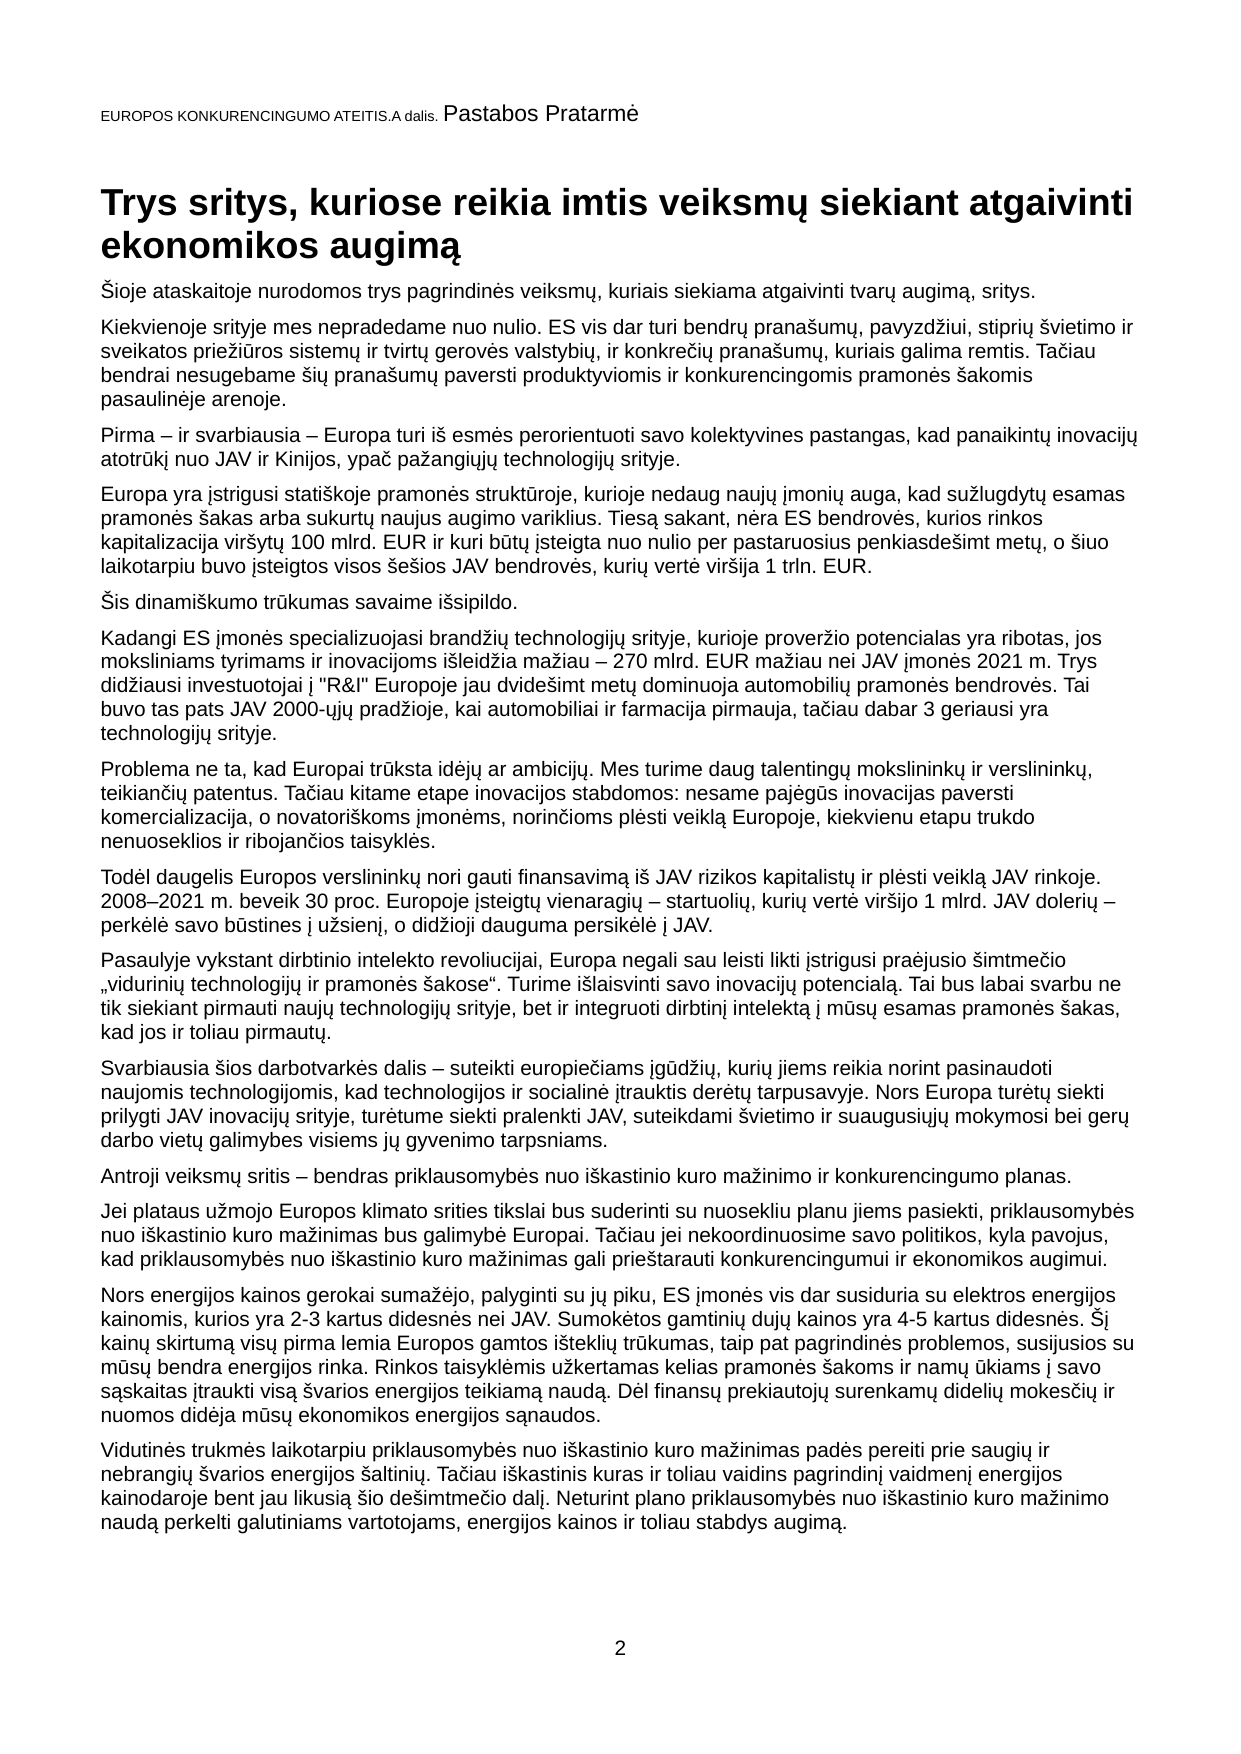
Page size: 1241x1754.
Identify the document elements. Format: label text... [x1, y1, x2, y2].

text Svarbiausia šios darbotvarkės dalis – suteikti europiečiams įgūdžių, kurių jiems reikia norint pasinaudoti naujomis technologijomis, kad technologijos ir socialinė įtrauktis derėtų tarpusavyje. Nors Europa turėtų siekti prilygti JAV inovacijų srityje, turėtume siekti pralenkti JAV, suteikdami švietimo ir suaugusiųjų mokymosi bei gerų darbo vietų galimybes visiems jų gyvenimo tarpsniams. [100, 1056, 1140, 1152]
text Vidutinės trukmės laikotarpiu priklausomybės nuo iškastinio kuro mažinimas padės pereiti prie saugių ir nebrangių švarios energijos šaltinių. Tačiau iškastinis kuras ir toliau vaidins pagrindinį vaidmenį energijos kainodaroje bent jau likusią šio dešimtmečio dalį. Neturint plano priklausomybės nuo iškastinio kuro mažinimo naudą perkelti galutiniams vartotojams, energijos kainos ir toliau stabdys augimą. [100, 1438, 1140, 1534]
text Pasaulyje vykstant dirbtinio intelekto revoliucijai, Europa negali sau leisti likti įstrigusi praėjusio šimtmečio „vidurinių technologijų ir pramonės šakose“. Turime išlaisvinti savo inovacijų potencialą. Tai bus labai svarbu ne tik siekiant pirmauti naujų technologijų srityje, bet ir integruoti dirbtinį intelektą į mūsų esamas pramonės šakas, kad jos ir toliau pirmautų. [100, 948, 1140, 1044]
text Šioje ataskaitoje nurodomos trys pagrindinės veiksmų, kuriais siekiama atgaivinti tvarų augimą, sritys. [100, 279, 1140, 303]
text Problema ne ta, kad Europai trūksta idėjų ar ambicijų. Mes turime daug talentingų mokslininkų ir verslininkų, teikiančių patentus. Tačiau kitame etape inovacijos stabdomos: nesame pajėgūs inovacijas paversti komercializacija, o novatoriškoms įmonėms, norinčioms plėsti veiklą Europoje, kiekvienu etapu trukdo nenuoseklios ir ribojančios taisyklės. [100, 757, 1140, 853]
text Todėl daugelis Europos verslininkų nori gauti finansavimą iš JAV rizikos kapitalistų ir plėsti veiklą JAV rinkoje. 2008–2021 m. beveik 30 proc. Europoje įsteigtų vienaragių – startuolių, kurių vertė viršijo 1 mlrd. JAV dolerių – perkėlė savo būstines į užsienį, o didžioji dauguma persikėlė į JAV. [100, 864, 1140, 936]
text Antroji veiksmų sritis – bendras priklausomybės nuo iškastinio kuro mažinimo ir konkurencingumo planas. [100, 1163, 1140, 1187]
text Kiekvienoje srityje mes nepradedame nuo nulio. ES vis dar turi bendrų pranašumų, pavyzdžiui, stiprių švietimo ir sveikatos priežiūros sistemų ir tvirtų gerovės valstybių, ir konkrečių pranašumų, kuriais galima remtis. Tačiau bendrai nesugebame šių pranašumų paversti produktyviomis ir konkurencingomis pramonės šakomis pasaulinėje arenoje. [100, 315, 1140, 411]
subtitle Trys sritys, kuriose reikia imtis veiksmų siekiant atgaivinti ekonomikos augimą [100, 180, 1140, 267]
text Pirma – ir svarbiausia – Europa turi iš esmės perorientuoti savo kolektyvines pastangas, kad panaikintų inovacijų atotrūkį nuo JAV ir Kinijos, ypač pažangiųjų technologijų srityje. [100, 422, 1140, 470]
text Europa yra įstrigusi statiškoje pramonės struktūroje, kurioje nedaug naujų įmonių auga, kad sužlugdytų esamas pramonės šakas arba sukurtų naujus augimo variklius. Tiesą sakant, nėra ES bendrovės, kurios rinkos kapitalizacija viršytų 100 mlrd. EUR ir kuri būtų įsteigta nuo nulio per pastaruosius penkiasdešimt metų, o šiuo laikotarpiu buvo įsteigtos visos šešios JAV bendrovės, kurių vertė viršija 1 trln. EUR. [100, 482, 1140, 578]
text Šis dinamiškumo trūkumas savaime išsipildo. [100, 590, 1140, 614]
text Jei plataus užmojo Europos klimato srities tikslai bus suderinti su nuosekliu planu jiems pasiekti, priklausomybės nuo iškastinio kuro mažinimas bus galimybė Europai. Tačiau jei nekoordinuosime savo politikos, kyla pavojus, kad priklausomybės nuo iškastinio kuro mažinimas gali prieštarauti konkurencingumui ir ekonomikos augimui. [100, 1199, 1140, 1271]
text Nors energijos kainos gerokai sumažėjo, palyginti su jų piku, ES įmonės vis dar susiduria su elektros energijos kainomis, kurios yra 2-3 kartus didesnės nei JAV. Sumokėtos gamtinių dujų kainos yra 4-5 kartus didesnės. Šį kainų skirtumą visų pirma lemia Europos gamtos išteklių trūkumas, taip pat pagrindinės problemos, susijusios su mūsų bendra energijos rinka. Rinkos taisyklėmis užkertamas kelias pramonės šakoms ir namų ūkiams į savo sąskaitas įtraukti visą švarios energijos teikiamą naudą. Dėl finansų prekiautojų surenkamų didelių mokesčių ir nuomos didėja mūsų ekonomikos energijos sąnaudos. [100, 1283, 1140, 1427]
text Kadangi ES įmonės specializuojasi brandžių technologijų srityje, kurioje proveržio potencialas yra ribotas, jos moksliniams tyrimams ir inovacijoms išleidžia mažiau – 270 mlrd. EUR mažiau nei JAV įmonės 2021 m. Trys didžiausi investuotojai į "R&I" Europoje jau dvidešimt metų dominuoja automobilių pramonės bendrovės. Tai buvo tas pats JAV 2000-ųjų pradžioje, kai automobiliai ir farmacija pirmauja, tačiau dabar 3 geriausi yra technologijų srityje. [100, 625, 1140, 745]
